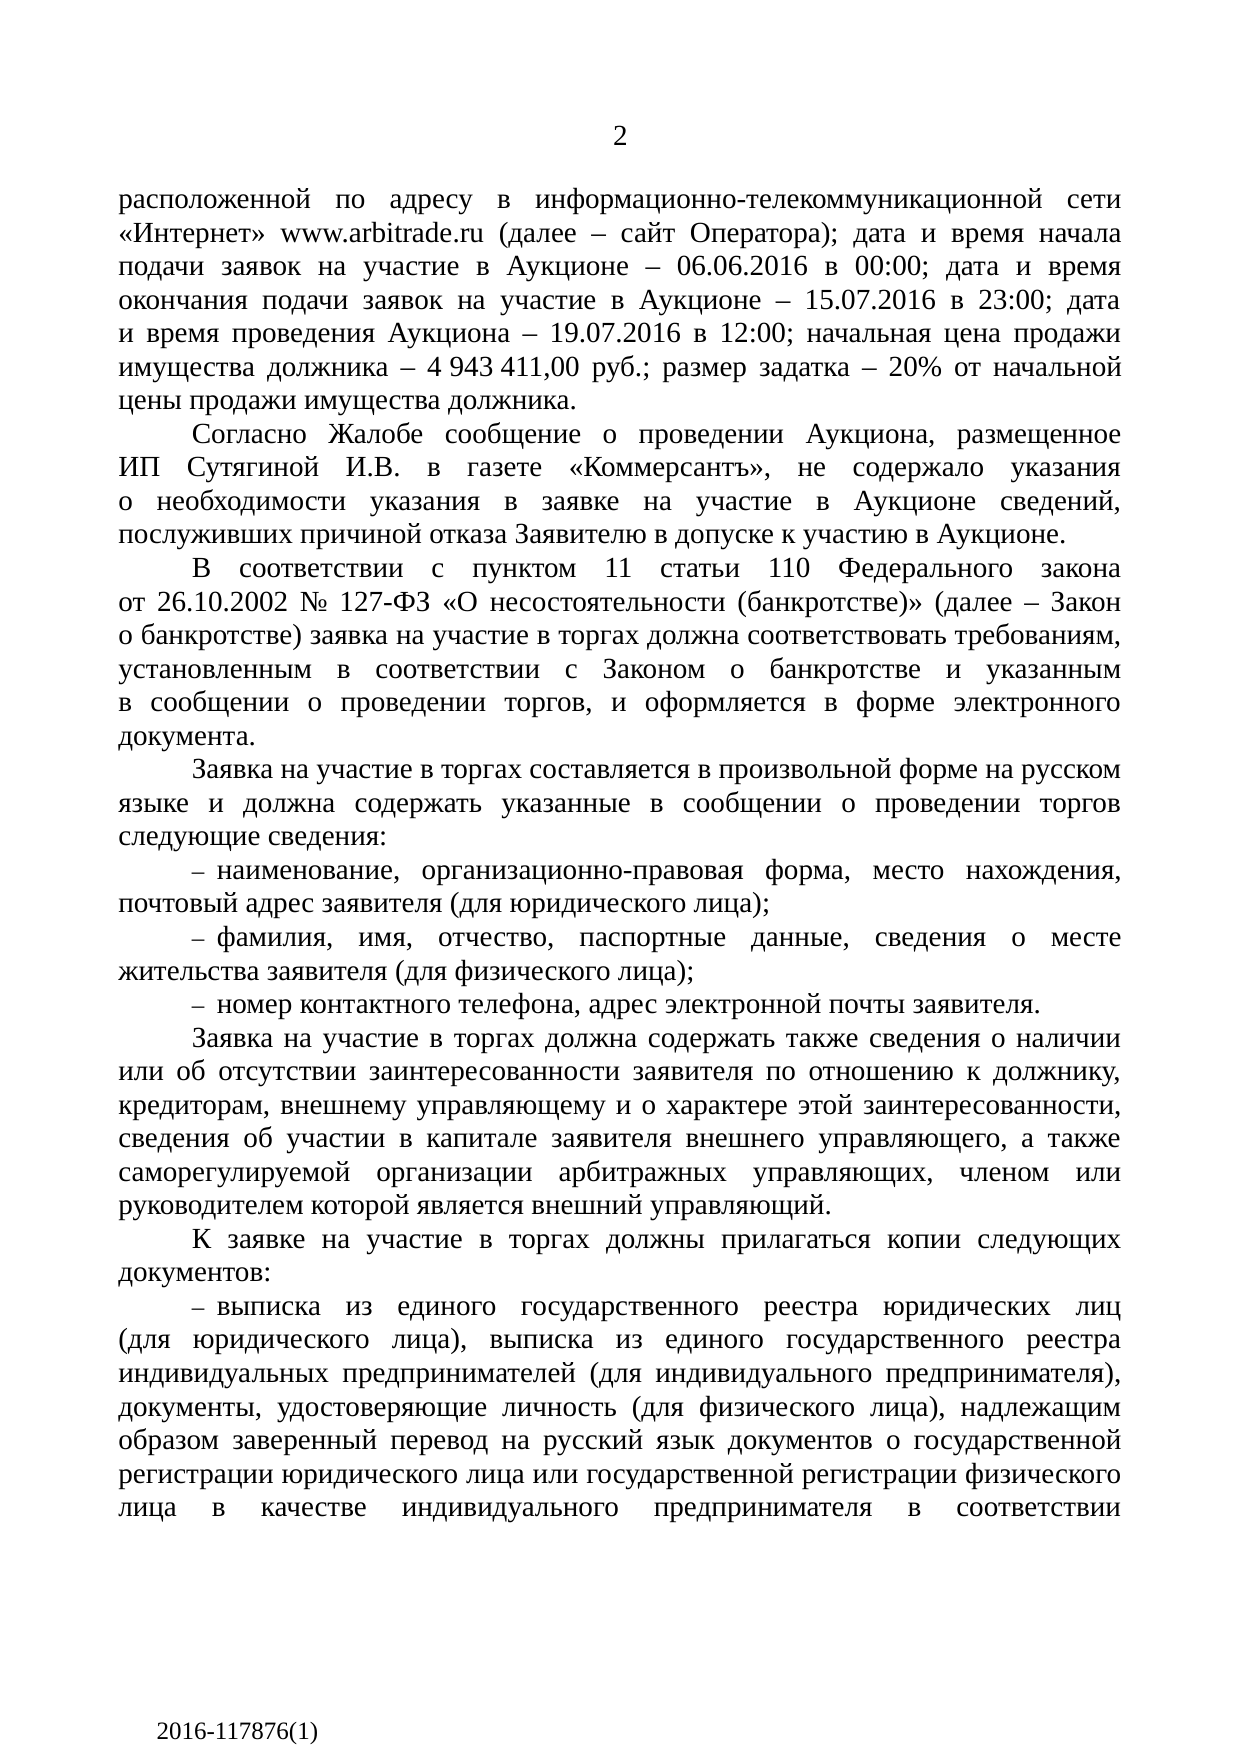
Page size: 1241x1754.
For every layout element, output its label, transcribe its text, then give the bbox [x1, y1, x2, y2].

text – номер контактного телефона, адрес электронной почты заявителя. [118, 986, 1122, 1020]
text – фамилия, имя, отчество, паспортные данные, сведения о месте жительства заявителя (для физического лица); [118, 919, 1122, 986]
text В соответствии с пунктом 11 статьи 110 Федерального закона от 26.10.2002 № 127-ФЗ «О несостоятельности (банкротстве)» (далее – Закон о банкротстве) заявка на участие в торгах должна соответствовать требованиям, установленным в соответствии с Законом о банкротстве и указанным в сообщении о проведении торгов, и оформляется в форме электронного документа. [118, 550, 1122, 751]
text Заявка на участие в торгах составляется в произвольной форме на русском языке и должна содержать указанные в сообщении о проведении торгов следующие сведения: [118, 751, 1122, 852]
text расположенной по адресу в информационно-телекоммуникационной сети «Интернет» www.arbitrade.ru (далее – сайт Оператора); дата и время начала подачи заявок на участие в Аукционе – 06.06.2016 в 00:00; дата и время окончания подачи заявок на участие в Аукционе – 15.07.2016 в 23:00; дата и время проведения Аукциона – 19.07.2016 в 12:00; начальная цена продажи имущества должника – 4 943 411,00 руб.; размер задатка – 20% от начальной цены продажи имущества должника. [118, 181, 1122, 416]
text К заявке на участие в торгах должны прилагаться копии следующих документов: [118, 1221, 1122, 1288]
text – выписка из единого государственного реестра юридических лиц (для юридического лица), выписка из единого государственного реестра индивидуальных предпринимателей (для индивидуального предпринимателя), документы, удостоверяющие личность (для физического лица), надлежащим образом заверенный перевод на русский язык документов о государственной регистрации юридического лица или государственной регистрации физического лица в качестве индивидуального предпринимателя в соответствии [118, 1288, 1122, 1523]
text Заявка на участие в торгах должна содержать также сведения о наличии или об отсутствии заинтересованности заявителя по отношению к должнику, кредиторам, внешнему управляющему и о характере этой заинтересованности, сведения об участии в капитале заявителя внешнего управляющего, а также саморегулируемой организации арбитражных управляющих, членом или руководителем которой является внешний управляющий. [118, 1020, 1122, 1221]
text – наименование, организационно-правовая форма, место нахождения, почтовый адрес заявителя (для юридического лица); [118, 852, 1122, 919]
text Согласно Жалобе сообщение о проведении Аукциона, размещенное ИП Сутягиной И.В. в газете «Коммерсантъ», не содержало указания о необходимости указания в заявке на участие в Аукционе сведений, послуживших причиной отказа Заявителю в допуске к участию в Аукционе. [118, 416, 1122, 550]
